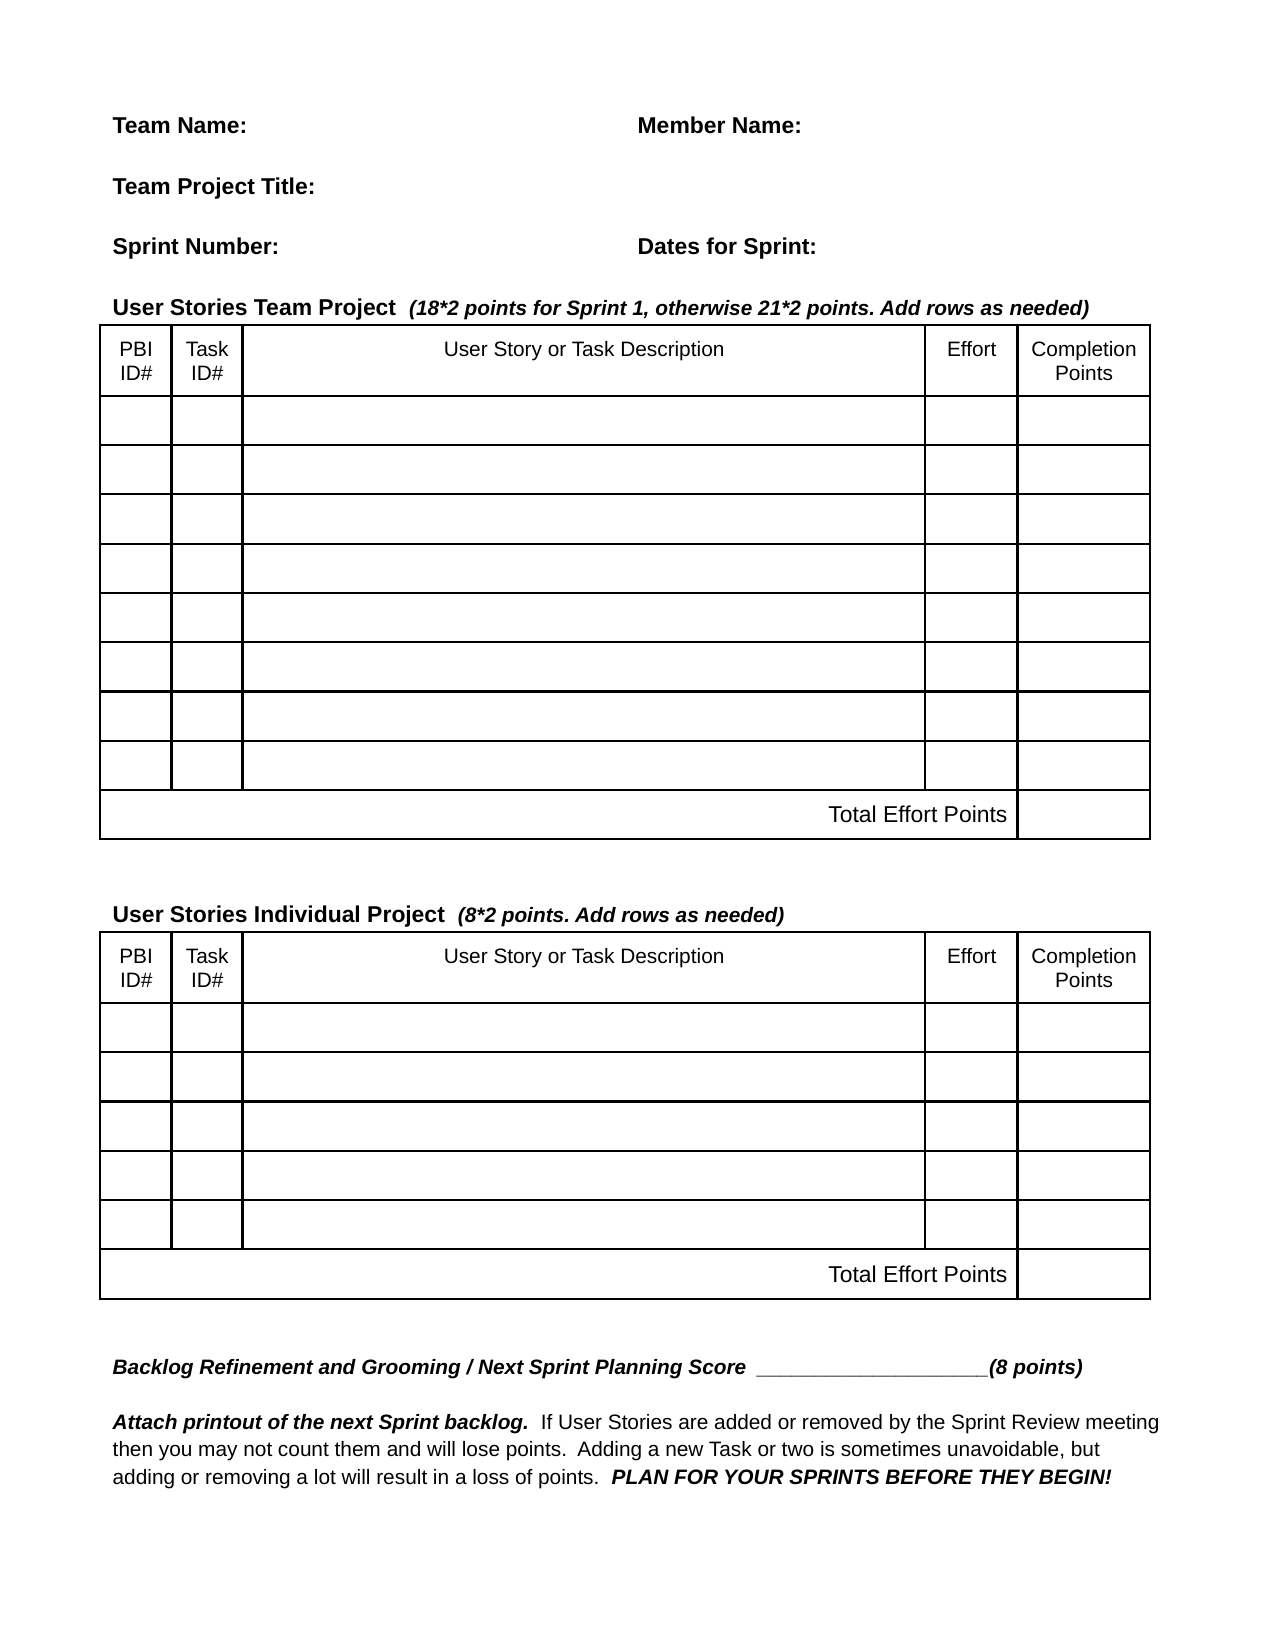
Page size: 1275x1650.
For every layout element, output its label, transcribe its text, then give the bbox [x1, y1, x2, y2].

table_cell [1019, 693, 1149, 740]
table_cell [244, 594, 924, 641]
table_cell [244, 1201, 924, 1248]
table_cell [101, 545, 170, 592]
table_cell [173, 1053, 241, 1100]
table_header Task ID# [173, 326, 241, 395]
table_cell [101, 1152, 170, 1199]
table_cell [173, 1201, 241, 1248]
table_cell [101, 693, 170, 740]
table_cell [926, 1152, 1016, 1199]
table_cell [926, 1004, 1016, 1051]
text Sprint Number: Dates for Sprint: [112, 233, 1162, 260]
table_cell [244, 643, 924, 690]
table_cell [101, 397, 170, 444]
table_cell [926, 742, 1016, 789]
table_header Effort [926, 933, 1016, 1002]
table_cell [1019, 397, 1149, 444]
table_cell [173, 594, 241, 641]
table_header User Story or Task Description [244, 933, 924, 1002]
table_cell [1019, 643, 1149, 690]
text Team Name: Member Name: [112, 112, 1162, 139]
table_header Completion Points [1019, 326, 1149, 395]
table_cell [1019, 1004, 1149, 1051]
table_cell [1019, 1053, 1149, 1100]
table_cell [173, 1103, 241, 1149]
table_cell [101, 1103, 170, 1149]
table_header Task ID# [173, 933, 241, 1002]
table_cell [1019, 495, 1149, 543]
table_cell [1019, 1103, 1149, 1149]
table_cell [926, 1053, 1016, 1100]
table_cell [173, 495, 241, 543]
table_cell [926, 495, 1016, 543]
table_cell [926, 446, 1016, 493]
table_cell [101, 594, 170, 641]
table_cell [173, 643, 241, 690]
table_cell [244, 1004, 924, 1051]
table_header PBI ID# [101, 326, 170, 395]
table_cell [173, 545, 241, 592]
table_header PBI ID# [101, 933, 170, 1002]
table_cell [244, 495, 924, 543]
table_cell [1019, 1201, 1149, 1248]
table_cell Total Effort Points [101, 791, 1016, 838]
table_cell [244, 1103, 924, 1149]
table_cell [101, 742, 170, 789]
table_cell [1019, 742, 1149, 789]
table_cell [1019, 791, 1149, 838]
table_cell [244, 1152, 924, 1199]
table_cell [173, 742, 241, 789]
table_cell [926, 693, 1016, 740]
table_header User Story or Task Description [244, 326, 924, 395]
table_cell [173, 693, 241, 740]
table_cell [1019, 594, 1149, 641]
table_cell [101, 1201, 170, 1248]
table_cell [1019, 1250, 1149, 1297]
table_cell [101, 495, 170, 543]
table_header Effort [926, 326, 1016, 395]
table_cell [101, 1053, 170, 1100]
table_cell [244, 446, 924, 493]
table_cell [244, 1053, 924, 1100]
table_cell [101, 446, 170, 493]
table_cell [926, 397, 1016, 444]
table_cell [101, 1004, 170, 1051]
text User Stories Individual Project (8*2 points. Add rows as needed) [112, 901, 1162, 927]
table_cell [926, 643, 1016, 690]
text User Stories Team Project (18*2 points for Sprint 1, otherwise 21*2 points. Add rows as needed) [112, 294, 1162, 320]
table_cell [173, 1004, 241, 1051]
table_cell [926, 545, 1016, 592]
table_cell [926, 1103, 1016, 1149]
table_cell [926, 1201, 1016, 1248]
text Team Project Title: [112, 173, 1162, 199]
table_cell [101, 643, 170, 690]
table_cell [244, 397, 924, 444]
text Attach printout of the next Sprint backlog. If User Stories are added or removed by the Sprint Review meeting then you may not count them and will lose points. Adding a new Task or two is sometimes unavoidable, but adding or removing a lot will result in a loss of points. PLAN FOR YOUR SPRINTS BEFORE THEY BEGIN! [112, 1409, 1162, 1488]
table_cell [926, 594, 1016, 641]
table_cell [244, 545, 924, 592]
table_cell [1019, 1152, 1149, 1199]
table_cell Total Effort Points [101, 1250, 1016, 1297]
table_cell [173, 397, 241, 444]
table_header Completion Points [1019, 933, 1149, 1002]
table_cell [173, 446, 241, 493]
table_cell [173, 1152, 241, 1199]
table_cell [1019, 545, 1149, 592]
table_cell [244, 742, 924, 789]
table_cell [1019, 446, 1149, 493]
text Backlog Refinement and Grooming / Next Sprint Planning Score ____________________(8 points) [112, 1354, 1162, 1378]
table_cell [244, 693, 924, 740]
